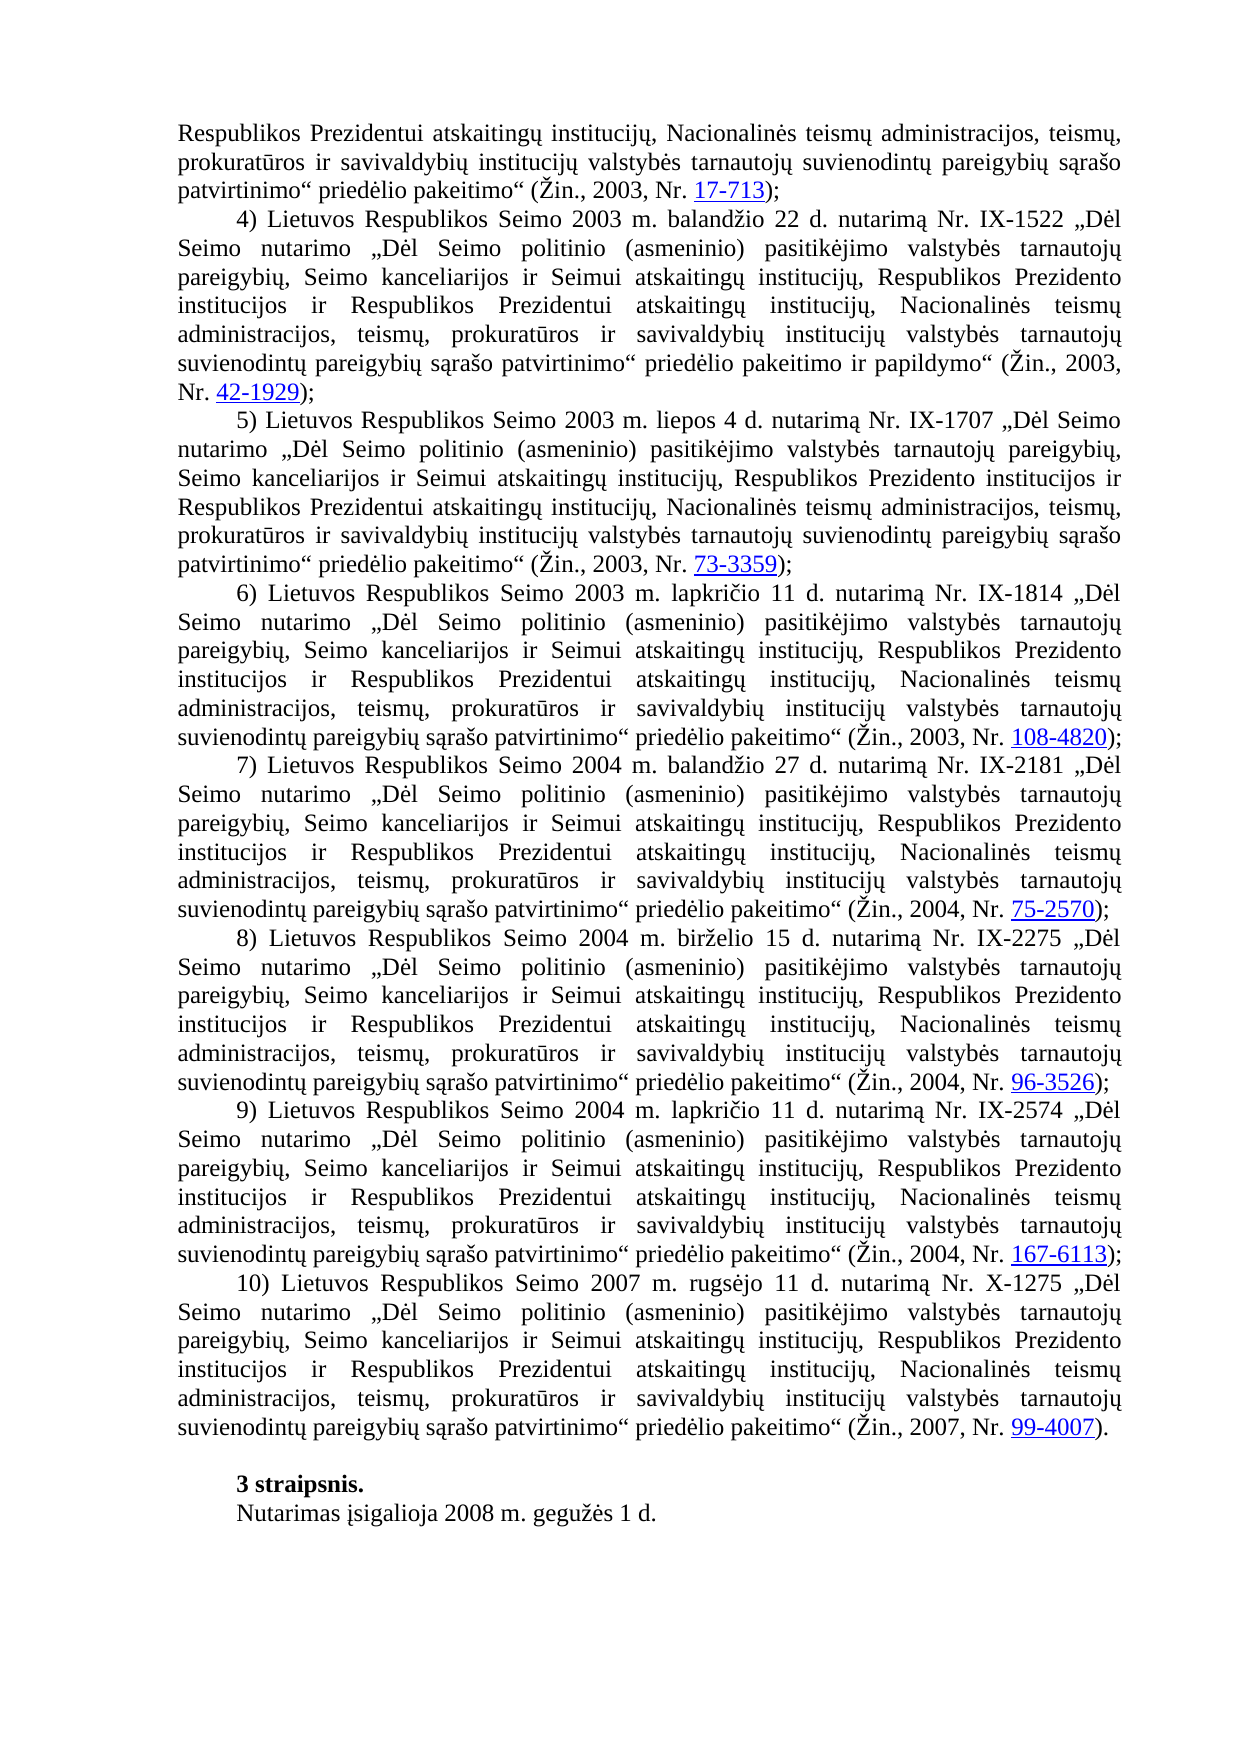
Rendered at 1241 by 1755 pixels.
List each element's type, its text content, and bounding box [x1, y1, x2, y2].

text 9) Lietuvos Respublikos Seimo 2004 m. lapkričio 11 d. nutarimą Nr. IX-2574 „Dėl Seimo nutarimo „Dėl Seimo politinio (asmeninio) pasitikėjimo valstybės tarnautojų pareigybių, Seimo kanceliarijos ir Seimui atskaitingų institucijų, Respublikos Prezidento institucijos ir Respublikos Prezidentui atskaitingų institucijų, Nacionalinės teismų administracijos, teismų, prokuratūros ir savivaldybių institucijų valstybės tarnautojų suvienodintų pareigybių sąrašo patvirtinimo“ priedėlio pakeitimo“ (Žin., 2004, Nr. 167-6113); [177, 1096, 1122, 1268]
text 4) Lietuvos Respublikos Seimo 2003 m. balandžio 22 d. nutarimą Nr. IX-1522 „Dėl Seimo nutarimo „Dėl Seimo politinio (asmeninio) pasitikėjimo valstybės tarnautojų pareigybių, Seimo kanceliarijos ir Seimui atskaitingų institucijų, Respublikos Prezidento institucijos ir Respublikos Prezidentui atskaitingų institucijų, Nacionalinės teismų administracijos, teismų, prokuratūros ir savivaldybių institucijų valstybės tarnautojų suvienodintų pareigybių sąrašo patvirtinimo“ priedėlio pakeitimo ir papildymo“ (Žin., 2003, Nr. 42-1929); [177, 204, 1122, 406]
text 7) Lietuvos Respublikos Seimo 2004 m. balandžio 27 d. nutarimą Nr. IX-2181 „Dėl Seimo nutarimo „Dėl Seimo politinio (asmeninio) pasitikėjimo valstybės tarnautojų pareigybių, Seimo kanceliarijos ir Seimui atskaitingų institucijų, Respublikos Prezidento institucijos ir Respublikos Prezidentui atskaitingų institucijų, Nacionalinės teismų administracijos, teismų, prokuratūros ir savivaldybių institucijų valstybės tarnautojų suvienodintų pareigybių sąrašo patvirtinimo“ priedėlio pakeitimo“ (Žin., 2004, Nr. 75-2570); [177, 751, 1122, 923]
text 3 straipsnis. [177, 1469, 1122, 1498]
text Nutarimas įsigalioja 2008 m. gegužės 1 d. [177, 1498, 1122, 1527]
text 5) Lietuvos Respublikos Seimo 2003 m. liepos 4 d. nutarimą Nr. IX-1707 „Dėl Seimo nutarimo „Dėl Seimo politinio (asmeninio) pasitikėjimo valstybės tarnautojų pareigybių, Seimo kanceliarijos ir Seimui atskaitingų institucijų, Respublikos Prezidento institucijos ir Respublikos Prezidentui atskaitingų institucijų, Nacionalinės teismų administracijos, teismų, prokuratūros ir savivaldybių institucijų valstybės tarnautojų suvienodintų pareigybių sąrašo patvirtinimo“ priedėlio pakeitimo“ (Žin., 2003, Nr. 73-3359); [177, 406, 1122, 578]
text Respublikos Prezidentui atskaitingų institucijų, Nacionalinės teismų administracijos, teismų, prokuratūros ir savivaldybių institucijų valstybės tarnautojų suvienodintų pareigybių sąrašo patvirtinimo“ priedėlio pakeitimo“ (Žin., 2003, Nr. 17-713); [177, 118, 1122, 204]
text 10) Lietuvos Respublikos Seimo 2007 m. rugsėjo 11 d. nutarimą Nr. X-1275 „Dėl Seimo nutarimo „Dėl Seimo politinio (asmeninio) pasitikėjimo valstybės tarnautojų pareigybių, Seimo kanceliarijos ir Seimui atskaitingų institucijų, Respublikos Prezidento institucijos ir Respublikos Prezidentui atskaitingų institucijų, Nacionalinės teismų administracijos, teismų, prokuratūros ir savivaldybių institucijų valstybės tarnautojų suvienodintų pareigybių sąrašo patvirtinimo“ priedėlio pakeitimo“ (Žin., 2007, Nr. 99-4007). [177, 1268, 1122, 1441]
text 6) Lietuvos Respublikos Seimo 2003 m. lapkričio 11 d. nutarimą Nr. IX-1814 „Dėl Seimo nutarimo „Dėl Seimo politinio (asmeninio) pasitikėjimo valstybės tarnautojų pareigybių, Seimo kanceliarijos ir Seimui atskaitingų institucijų, Respublikos Prezidento institucijos ir Respublikos Prezidentui atskaitingų institucijų, Nacionalinės teismų administracijos, teismų, prokuratūros ir savivaldybių institucijų valstybės tarnautojų suvienodintų pareigybių sąrašo patvirtinimo“ priedėlio pakeitimo“ (Žin., 2003, Nr. 108-4820); [177, 578, 1122, 751]
text 8) Lietuvos Respublikos Seimo 2004 m. birželio 15 d. nutarimą Nr. IX-2275 „Dėl Seimo nutarimo „Dėl Seimo politinio (asmeninio) pasitikėjimo valstybės tarnautojų pareigybių, Seimo kanceliarijos ir Seimui atskaitingų institucijų, Respublikos Prezidento institucijos ir Respublikos Prezidentui atskaitingų institucijų, Nacionalinės teismų administracijos, teismų, prokuratūros ir savivaldybių institucijų valstybės tarnautojų suvienodintų pareigybių sąrašo patvirtinimo“ priedėlio pakeitimo“ (Žin., 2004, Nr. 96-3526); [177, 923, 1122, 1096]
